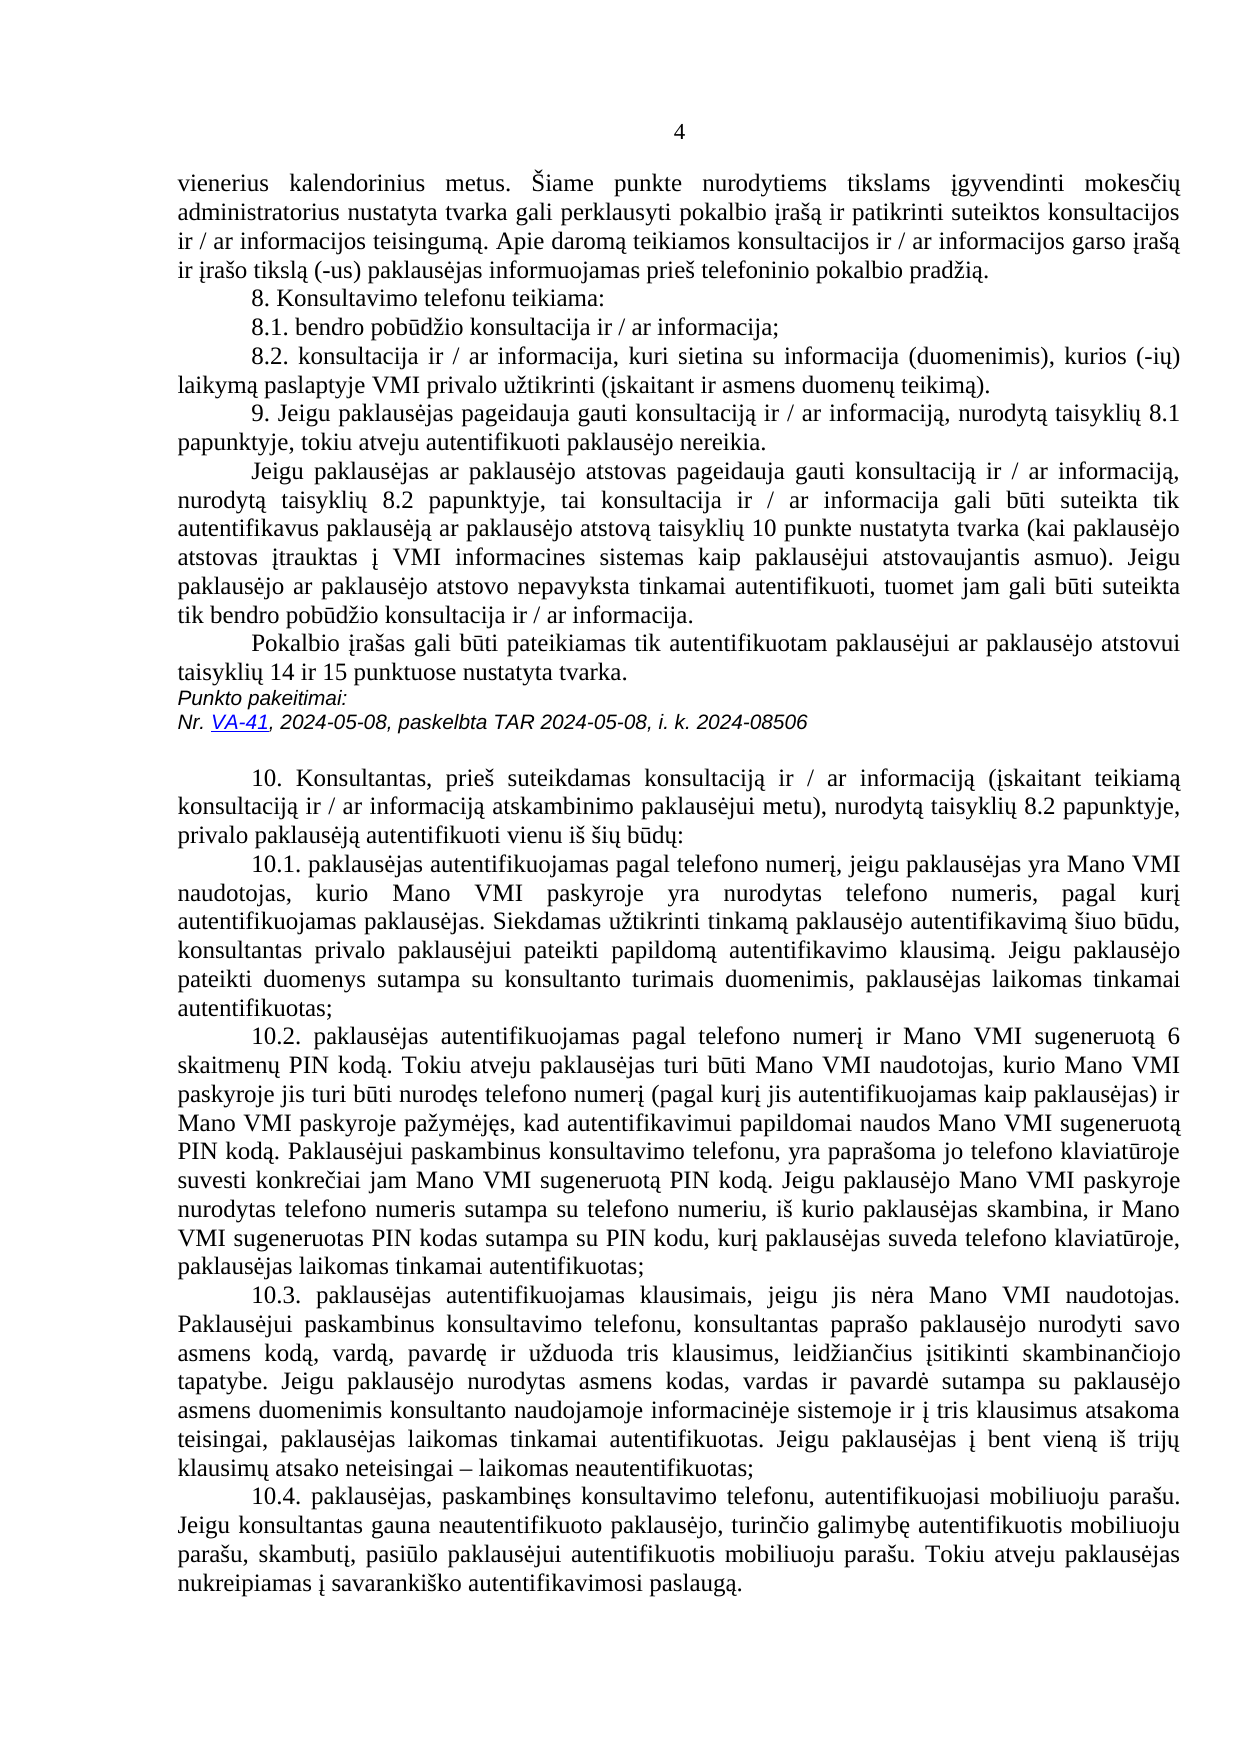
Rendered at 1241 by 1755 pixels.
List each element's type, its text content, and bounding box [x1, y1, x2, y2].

text 10.2. paklausėjas autentifikuojamas pagal telefono numerį ir Mano VMI sugeneruotą 6 skaitmenų PIN kodą. Tokiu atveju paklausėjas turi būti Mano VMI naudotojas, kurio Mano VMI paskyroje jis turi būti nurodęs telefono numerį (pagal kurį jis autentifikuojamas kaip paklausėjas) ir Mano VMI paskyroje pažymėjęs, kad autentifikavimui papildomai naudos Mano VMI sugeneruotą PIN kodą. Paklausėjui paskambinus konsultavimo telefonu, yra paprašoma jo telefono klaviatūroje suvesti konkrečiai jam Mano VMI sugeneruotą PIN kodą. Jeigu paklausėjo Mano VMI paskyroje nurodytas telefono numeris sutampa su telefono numeriu, iš kurio paklausėjas skambina, ir Mano VMI sugeneruotas PIN kodas sutampa su PIN kodu, kurį paklausėjas suveda telefono klaviatūroje, paklausėjas laikomas tinkamai autentifikuotas; [177, 1021, 1181, 1280]
text Punkto pakeitimai: [177, 686, 1181, 710]
text 10. Konsultantas, prieš suteikdamas konsultaciją ir / ar informaciją (įskaitant teikiamą konsultaciją ir / ar informaciją atskambinimo paklausėjui metu), nurodytą taisyklių 8.2 papunktyje, privalo paklausėją autentifikuoti vienu iš šių būdų: [177, 763, 1181, 849]
text 10.3. paklausėjas autentifikuojamas klausimais, jeigu jis nėra Mano VMI naudotojas. Paklausėjui paskambinus konsultavimo telefonu, konsultantas paprašo paklausėjo nurodyti savo asmens kodą, vardą, pavardę ir užduoda tris klausimus, leidžiančius įsitikinti skambinančiojo tapatybe. Jeigu paklausėjo nurodytas asmens kodas, vardas ir pavardė sutampa su paklausėjo asmens duomenimis konsultanto naudojamoje informacinėje sistemoje ir į tris klausimus atsakoma teisingai, paklausėjas laikomas tinkamai autentifikuotas. Jeigu paklausėjas į bent vieną iš trijų klausimų atsako neteisingai – laikomas neautentifikuotas; [177, 1280, 1181, 1481]
text 10.1. paklausėjas autentifikuojamas pagal telefono numerį, jeigu paklausėjas yra Mano VMI naudotojas, kurio Mano VMI paskyroje yra nurodytas telefono numeris, pagal kurį autentifikuojamas paklausėjas. Siekdamas užtikrinti tinkamą paklausėjo autentifikavimą šiuo būdu, konsultantas privalo paklausėjui pateikti papildomą autentifikavimo klausimą. Jeigu paklausėjo pateikti duomenys sutampa su konsultanto turimais duomenimis, paklausėjas laikomas tinkamai autentifikuotas; [177, 849, 1181, 1021]
text vienerius kalendorinius metus. Šiame punkte nurodytiems tikslams įgyvendinti mokesčių administratorius nustatyta tvarka gali perklausyti pokalbio įrašą ir patikrinti suteiktos konsultacijos ir / ar informacijos teisingumą. Apie daromą teikiamos konsultacijos ir / ar informacijos garso įrašą ir įrašo tikslą (-us) paklausėjas informuojamas prieš telefoninio pokalbio pradžią. [177, 168, 1181, 283]
text Jeigu paklausėjas ar paklausėjo atstovas pageidauja gauti konsultaciją ir / ar informaciją, nurodytą taisyklių 8.2 papunktyje, tai konsultacija ir / ar informacija gali būti suteikta tik autentifikavus paklausėją ar paklausėjo atstovą taisyklių 10 punkte nustatyta tvarka (kai paklausėjo atstovas įtrauktas į VMI informacines sistemas kaip paklausėjui atstovaujantis asmuo). Jeigu paklausėjo ar paklausėjo atstovo nepavyksta tinkamai autentifikuoti, tuomet jam gali būti suteikta tik bendro pobūdžio konsultacija ir / ar informacija. [177, 456, 1181, 628]
text 8.2. konsultacija ir / ar informacija, kuri sietina su informacija (duomenimis), kurios (-ių) laikymą paslaptyje VMI privalo užtikrinti (įskaitant ir asmens duomenų teikimą). [177, 341, 1181, 398]
text 8. Konsultavimo telefonu teikiama: [177, 283, 1181, 312]
text 10.4. paklausėjas, paskambinęs konsultavimo telefonu, autentifikuojasi mobiliuoju parašu. Jeigu konsultantas gauna neautentifikuoto paklausėjo, turinčio galimybę autentifikuotis mobiliuoju parašu, skambutį, pasiūlo paklausėjui autentifikuotis mobiliuoju parašu. Tokiu atveju paklausėjas nukreipiamas į savarankiško autentifikavimosi paslaugą. [177, 1481, 1181, 1596]
text 9. Jeigu paklausėjas pageidauja gauti konsultaciją ir / ar informaciją, nurodytą taisyklių 8.1 papunktyje, tokiu atveju autentifikuoti paklausėjo nereikia. [177, 398, 1181, 456]
text Nr. VA-41, 2024-05-08, paskelbta TAR 2024-05-08, i. k. 2024-08506 [177, 710, 1181, 734]
text Pokalbio įrašas gali būti pateikiamas tik autentifikuotam paklausėjui ar paklausėjo atstovui taisyklių 14 ir 15 punktuose nustatyta tvarka. [177, 628, 1181, 686]
text 8.1. bendro pobūdžio konsultacija ir / ar informacija; [177, 312, 1181, 341]
